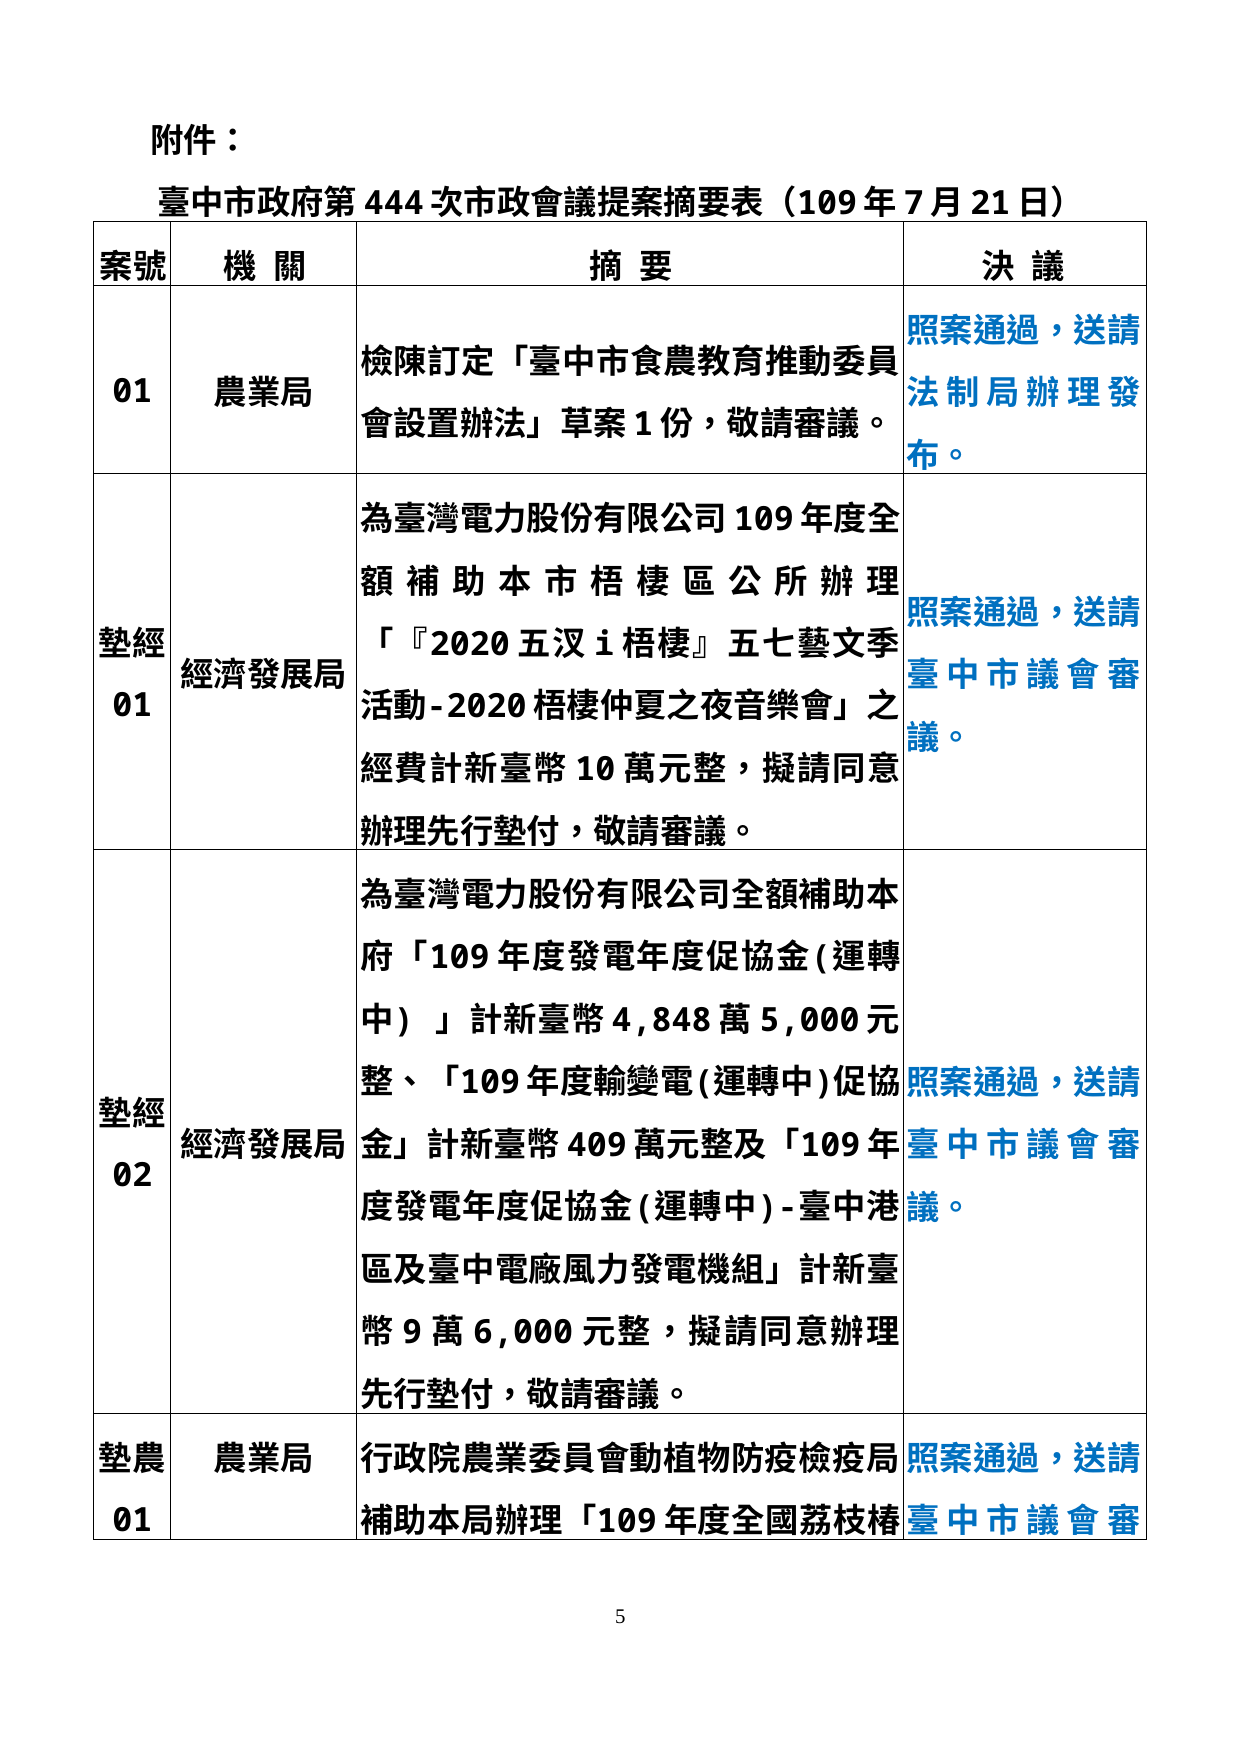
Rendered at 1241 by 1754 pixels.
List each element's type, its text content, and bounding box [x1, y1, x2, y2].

table_cell 01 [94, 286, 170, 473]
table_header 案號 [94, 222, 170, 285]
table_cell 為臺灣電力股份有限公司全額補助本府「109年度發電年度促協金(運轉中) 」計新臺幣4,848萬5,000元整、「109年度輸變電(運轉中)促協金」計新臺幣409萬元整及「109年度發電年度促協金(運轉中)-臺中港區及臺中電廠風力發電機組」計新臺幣9萬6,000元整，擬請同意辦理先行墊付，敬請審議。 [357, 850, 903, 1413]
table_cell 照案通過，送請臺中市議會審 [904, 1414, 1146, 1539]
table_cell 為臺灣電力股份有限公司109年度全額補助本市梧棲區公所辦理「『2020五汊i梧棲』五七藝文季活動-2020梧棲仲夏之夜音樂會」之經費計新臺幣10萬元整，擬請同意辦理先行墊付，敬請審議。 [357, 474, 903, 849]
table_header 決 議 [904, 222, 1146, 285]
table_header 機 關 [171, 222, 356, 285]
table_cell 經濟發展局 [171, 850, 356, 1413]
table_cell 行政院農業委員會動植物防疫檢疫局補助本局辦理「109年度全國荔枝椿 [357, 1414, 903, 1539]
table_cell 檢陳訂定「臺中市食農教育推動委員會設置辦法」草案1份，敬請審議。 [357, 286, 903, 473]
table_cell 農業局 [171, 286, 356, 473]
text 臺中市政府第444次市政會議提案摘要表（109年7月21日） [150, 159, 1090, 221]
table_cell 農業局 [171, 1414, 356, 1539]
table_cell 墊經02 [94, 850, 170, 1413]
table_header 摘 要 [357, 222, 903, 285]
text 附件： [150, 96, 1090, 159]
table_cell 墊經01 [94, 474, 170, 849]
table_cell 墊農01 [94, 1414, 170, 1539]
table_cell 照案通過，送請臺中市議會審議。 [904, 850, 1146, 1413]
table_cell 照案通過，送請法制局辦理發布。 [904, 286, 1146, 473]
table_cell 照案通過，送請臺中市議會審議。 [904, 474, 1146, 849]
table_cell 經濟發展局 [171, 474, 356, 849]
